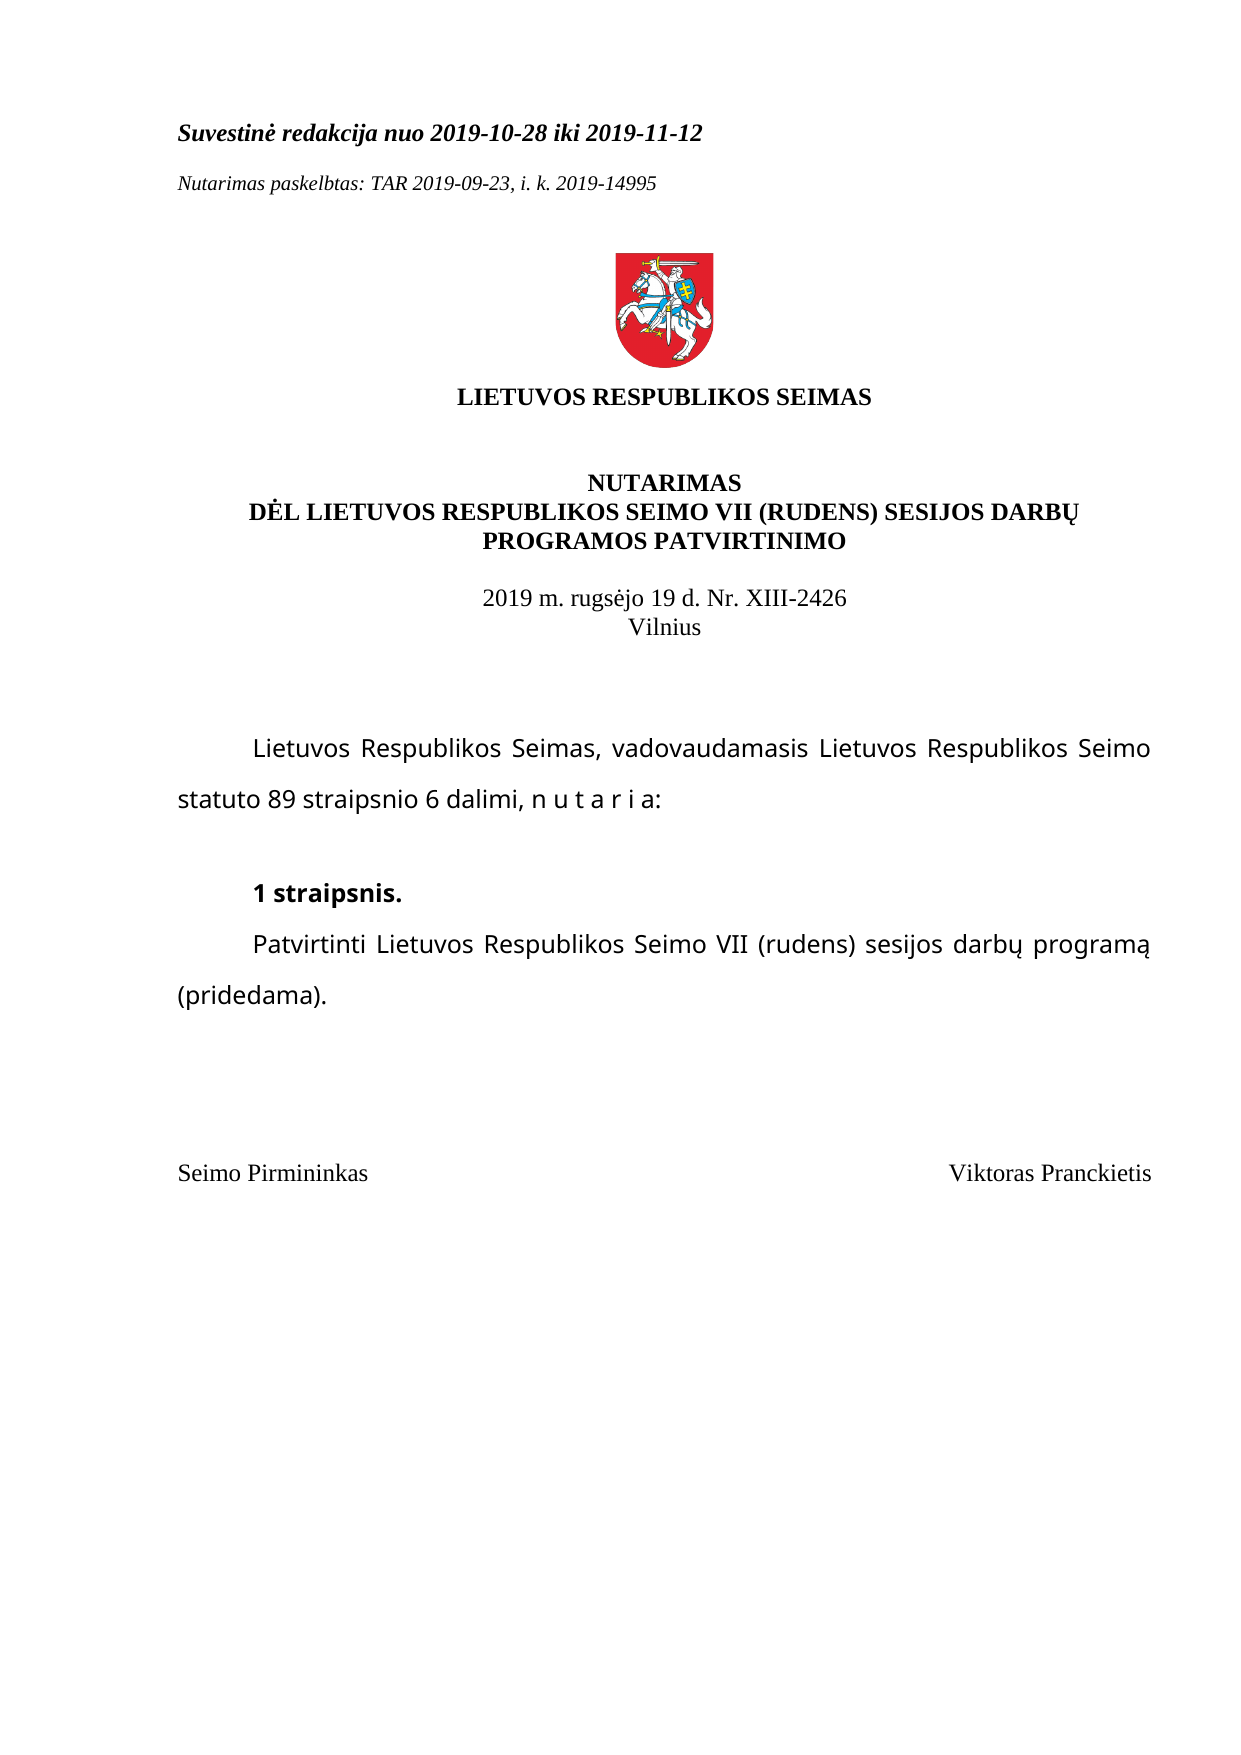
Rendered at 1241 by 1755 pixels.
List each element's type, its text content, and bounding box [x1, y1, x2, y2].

text Nutarimas paskelbtas: TAR 2019-09-23, i. k. 2019-14995 [177, 171, 1152, 195]
text NUTARIMAS [177, 468, 1152, 497]
text 2019 m. rugsėjo 19 d. Nr. XIII-2426 [177, 583, 1152, 612]
text DĖL LIETUVOS RESPUBLIKOS SEIMO VII (RUDENS) SESIJOS DARBŲ PROGRAMOS PATVIRTINIMO [177, 497, 1152, 555]
text Patvirtinti Lietuvos Respublikos Seimo VII (rudens) sesijos darbų programą (pridedama). [177, 926, 1152, 1012]
text Seimo Pirmininkas Viktoras Pranckietis [177, 1158, 1152, 1187]
text Vilnius [177, 612, 1152, 641]
text Lietuvos Respublikos Seimas, vadovaudamasis Lietuvos Respublikos Seimo statuto 89 straipsnio 6 dalimi, n u t a r i a: [177, 730, 1152, 815]
text LIETUVOS RESPUBLIKOS SEIMAS [177, 382, 1152, 411]
text Suvestinė redakcija nuo 2019-10-28 iki 2019-11-12 [177, 118, 1152, 147]
text 1 straipsnis. [177, 875, 1152, 909]
